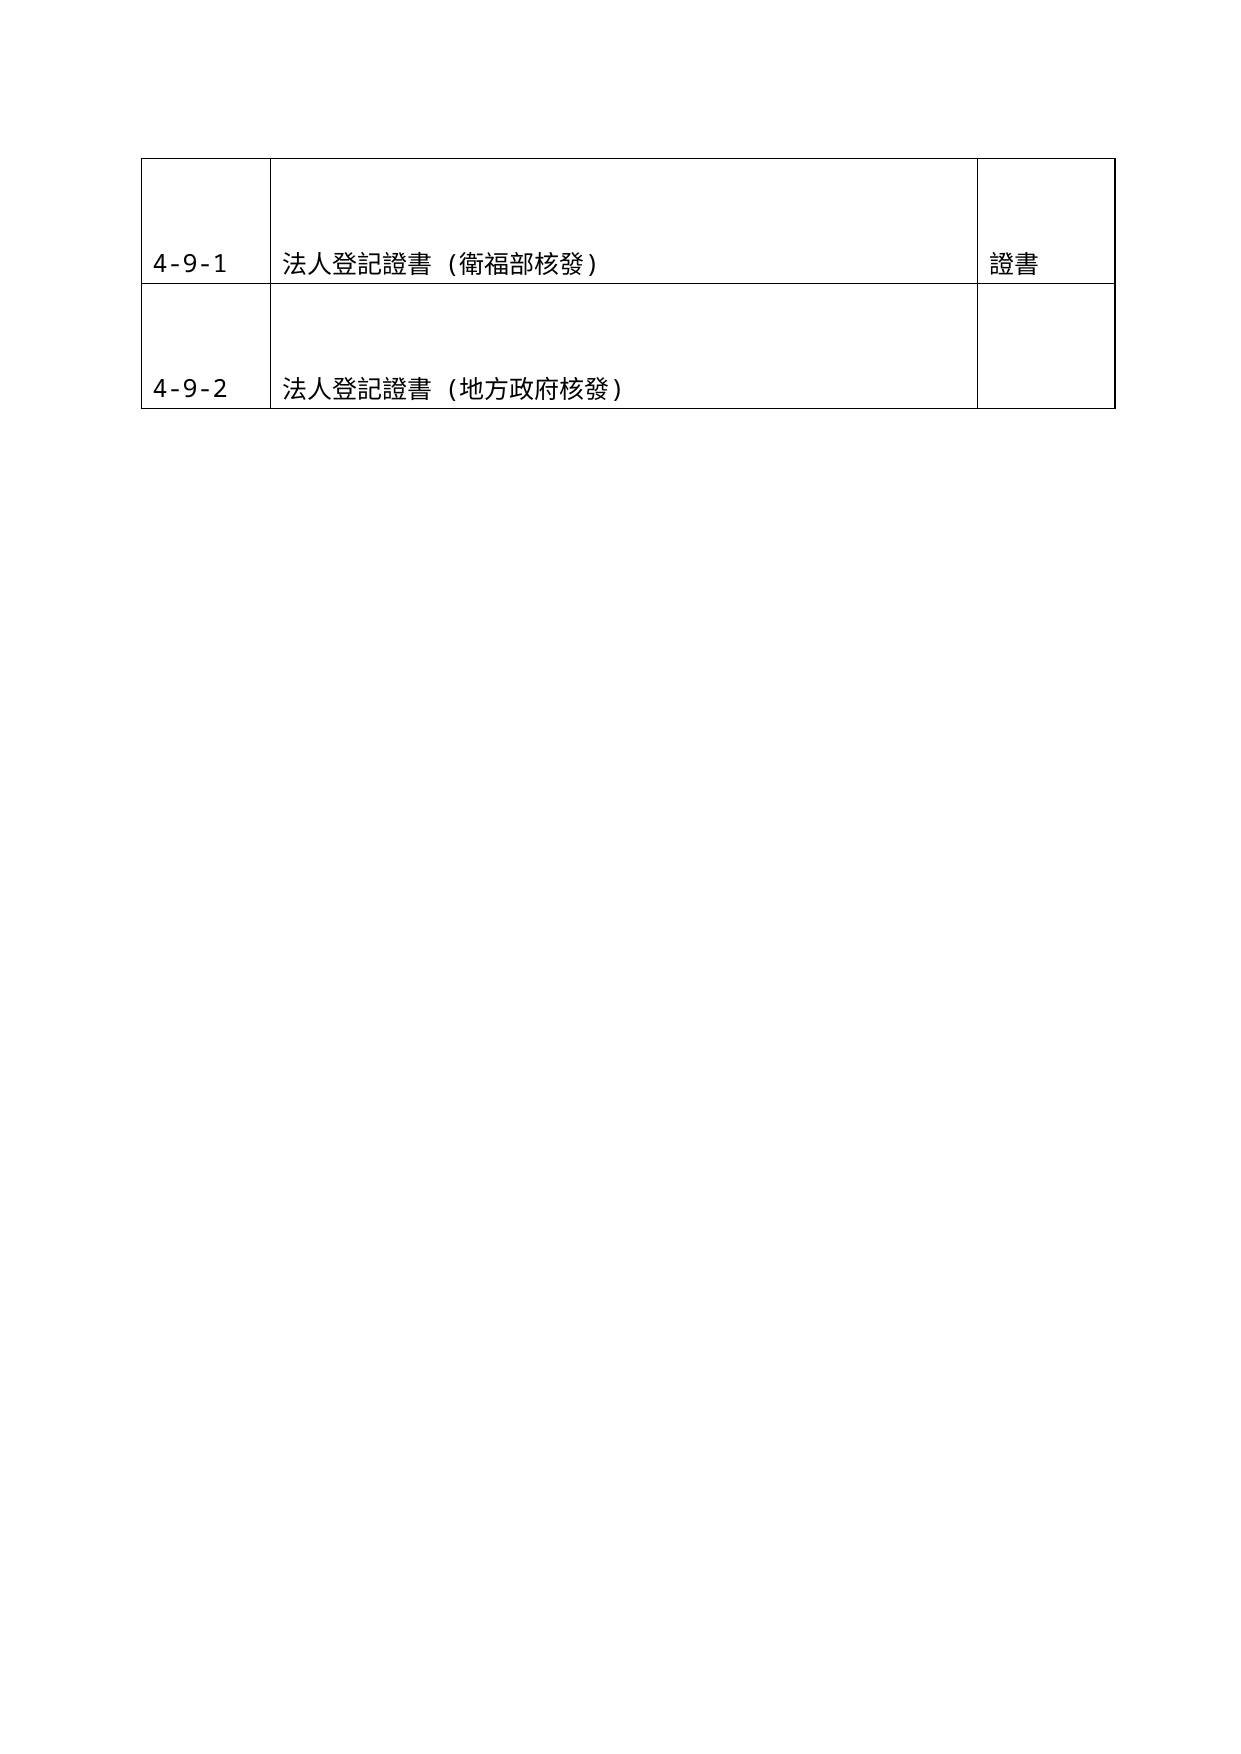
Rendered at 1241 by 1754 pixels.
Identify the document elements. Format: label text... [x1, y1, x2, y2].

table_cell 法人登記證書 (地方政府核發) [271, 284, 977, 408]
table_cell 4-9-2 [142, 284, 270, 408]
table_cell 證書 [978, 159, 1114, 283]
table_cell 4-9-1 [142, 159, 270, 283]
table_cell [978, 284, 1114, 408]
table_cell 法人登記證書 (衛福部核發) [271, 159, 977, 283]
